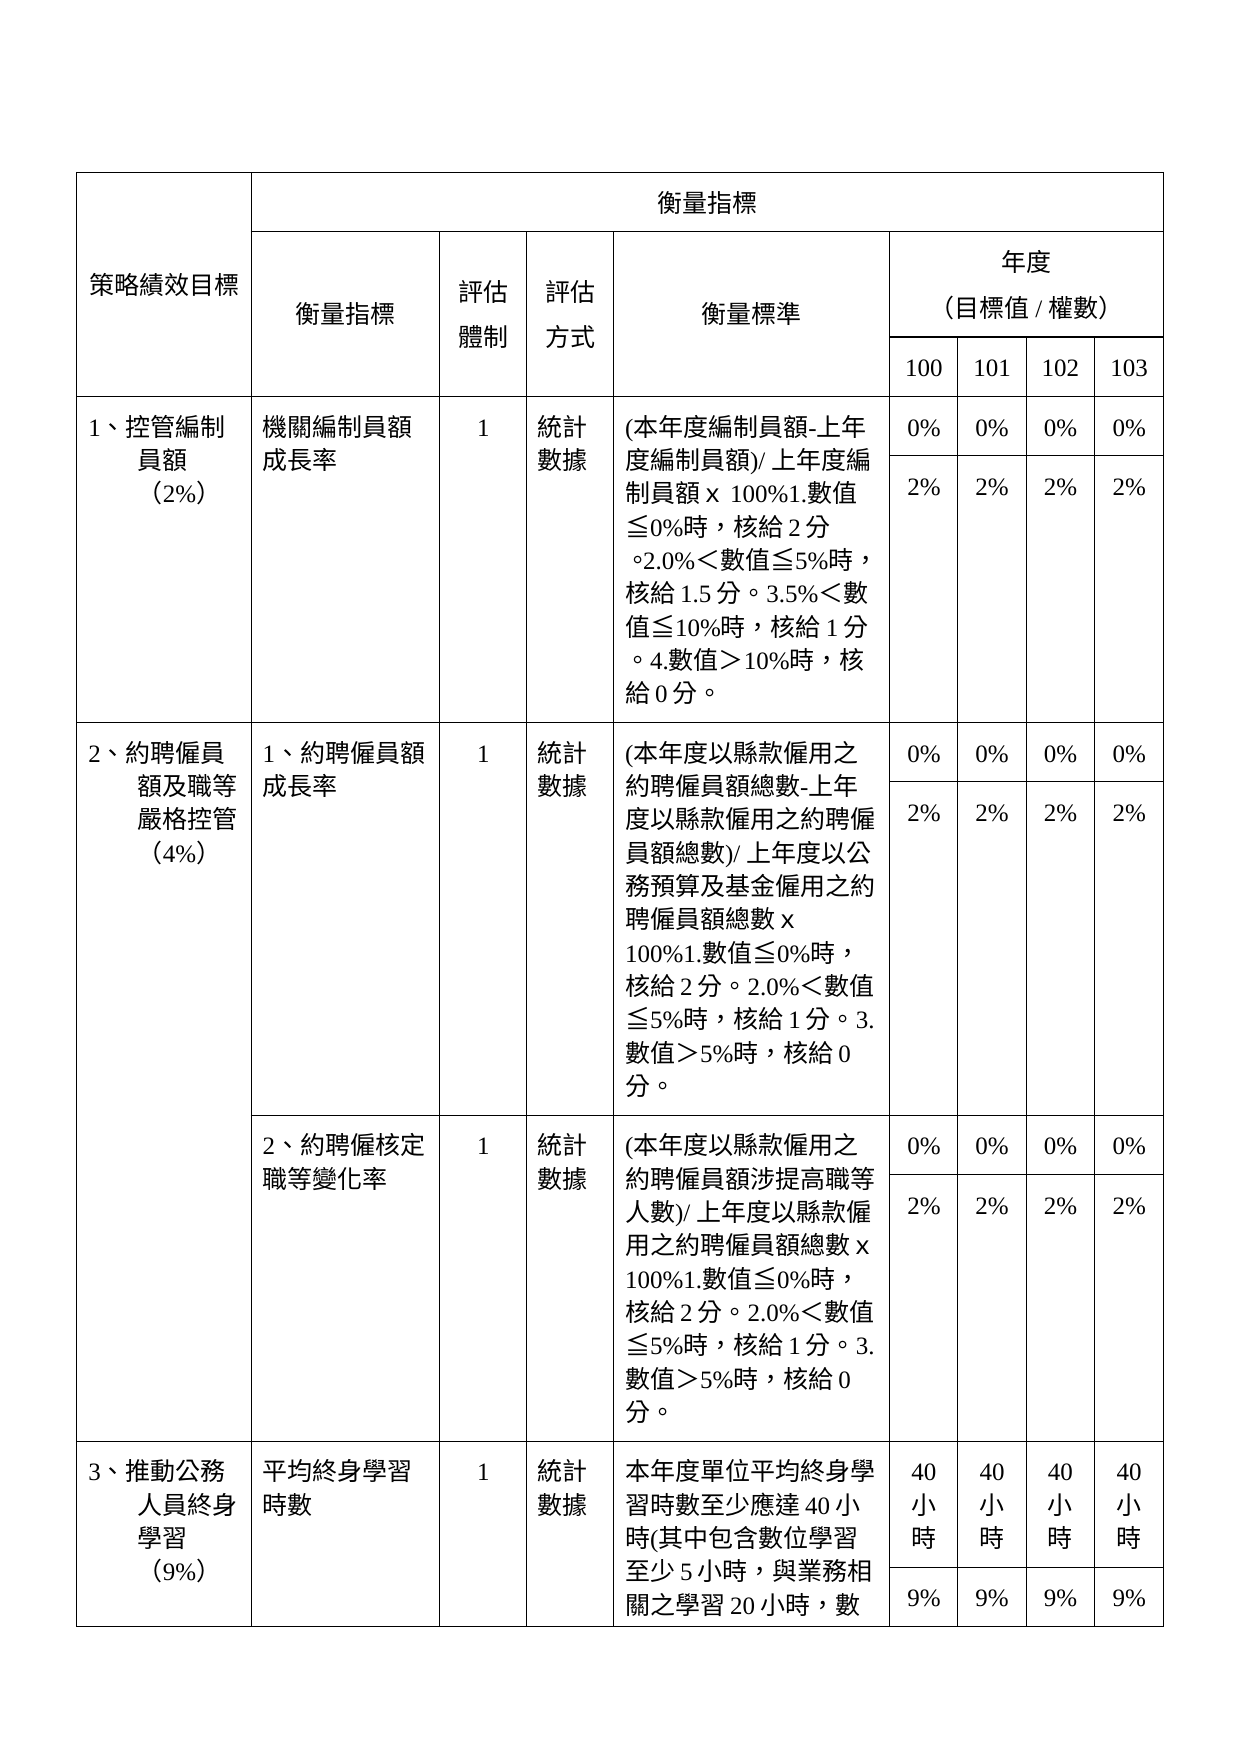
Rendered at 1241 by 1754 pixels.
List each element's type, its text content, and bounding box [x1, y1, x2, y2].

table_cell 1 [440, 397, 526, 722]
table_cell 2% [890, 1175, 957, 1441]
table_cell 2% [958, 782, 1026, 1114]
table_cell [77, 1115, 251, 1441]
table_cell 103 [1095, 338, 1163, 396]
table_cell 2、約聘僱核定職等變化率 [252, 1116, 439, 1441]
table_cell 0% [958, 1116, 1026, 1174]
table_cell 評估 體制 [440, 232, 526, 396]
table_cell 2% [1027, 782, 1094, 1114]
table_cell 控管編制員額（2%） [77, 397, 251, 722]
table_cell 評估 方式 [527, 232, 613, 396]
table_cell 0% [958, 723, 1026, 781]
table_cell 2% [958, 456, 1026, 722]
table_cell 年度 （目標值 / 權數） [890, 232, 1163, 336]
table_cell 本年度單位平均終身學習時數至少應達40小時(其中包含數位學習至少5小時，與業務相關之學習20小時，數 [614, 1442, 889, 1626]
table_cell 1、約聘僱員額成長率 [252, 723, 439, 1114]
table_cell 102 [1027, 338, 1094, 396]
table_cell 統計數據 [527, 397, 613, 722]
table_cell 40小時 [958, 1442, 1026, 1567]
table_cell 統計數據 [527, 1116, 613, 1441]
table_cell 1 [440, 723, 526, 1114]
table_cell 衡量標準 [614, 232, 889, 396]
table_cell 9% [958, 1568, 1026, 1626]
table_cell 2% [1095, 1175, 1163, 1441]
table_header 策略績效目標 [77, 173, 251, 396]
table_cell 平均終身學習時數 [252, 1442, 439, 1626]
table_cell 2% [1027, 456, 1094, 722]
table_cell 1 [440, 1116, 526, 1441]
table_cell 衡量指標 [252, 232, 439, 396]
table_cell 40小時 [1027, 1442, 1094, 1567]
table_cell 2% [890, 782, 957, 1114]
table_cell 2% [958, 1175, 1026, 1441]
table_cell 0% [1027, 723, 1094, 781]
table_cell 0% [1027, 397, 1094, 455]
table_cell 0% [890, 397, 957, 455]
table_cell (本年度以縣款僱用之約聘僱員額總數-上年度以縣款僱用之約聘僱員額總數)/ 上年度以公務預算及基金僱用之約聘僱員額總數ｘ100%1.數值≦0%時，核給2分。2.0%＜數值≦5%時，核給1分。3.數值＞5%時，核給0分。 [614, 723, 889, 1114]
table_cell 9% [1027, 1568, 1094, 1626]
table_cell 1 [440, 1442, 526, 1626]
table_cell 100 [890, 338, 957, 396]
table_cell 2% [1027, 1175, 1094, 1441]
table_cell 40小時 [1095, 1442, 1163, 1567]
table_cell 2% [890, 456, 957, 722]
table_cell 0% [890, 723, 957, 781]
table_cell 統計數據 [527, 723, 613, 1114]
table_cell 40小時 [890, 1442, 957, 1567]
table_cell 統計數據 [527, 1442, 613, 1626]
table_cell 機關編制員額成長率 [252, 397, 439, 722]
table_cell 0% [958, 397, 1026, 455]
table_cell 0% [1095, 397, 1163, 455]
table_cell 101 [958, 338, 1026, 396]
table_cell 2% [1095, 456, 1163, 722]
table_cell (本年度編制員額-上年度編制員額)/ 上年度編制員額ｘ100%1.數值≦0%時，核給2分。2.0%＜數值≦5%時，核給1.5分。3.5%＜數值≦10%時，核給1分。4.數值＞10%時，核給0分。 [614, 397, 889, 722]
table_cell 0% [1027, 1116, 1094, 1174]
table_header 衡量指標 [252, 173, 1163, 231]
table_cell 推動公務人員終身學習（9%） [77, 1442, 251, 1626]
table_cell 2% [1095, 782, 1163, 1114]
table_cell 約聘僱員額及職等嚴格控管（4%） [77, 723, 251, 1114]
table_cell 9% [890, 1568, 957, 1626]
table_cell (本年度以縣款僱用之約聘僱員額涉提高職等人數)/ 上年度以縣款僱用之約聘僱員額總數ｘ100%1.數值≦0%時，核給2分。2.0%＜數值≦5%時，核給1分。3.數值＞5%時，核給0分。 [614, 1116, 889, 1441]
table_cell 0% [1095, 723, 1163, 781]
table_cell 0% [890, 1116, 957, 1174]
table_cell 0% [1095, 1116, 1163, 1174]
table_cell 9% [1095, 1568, 1163, 1626]
